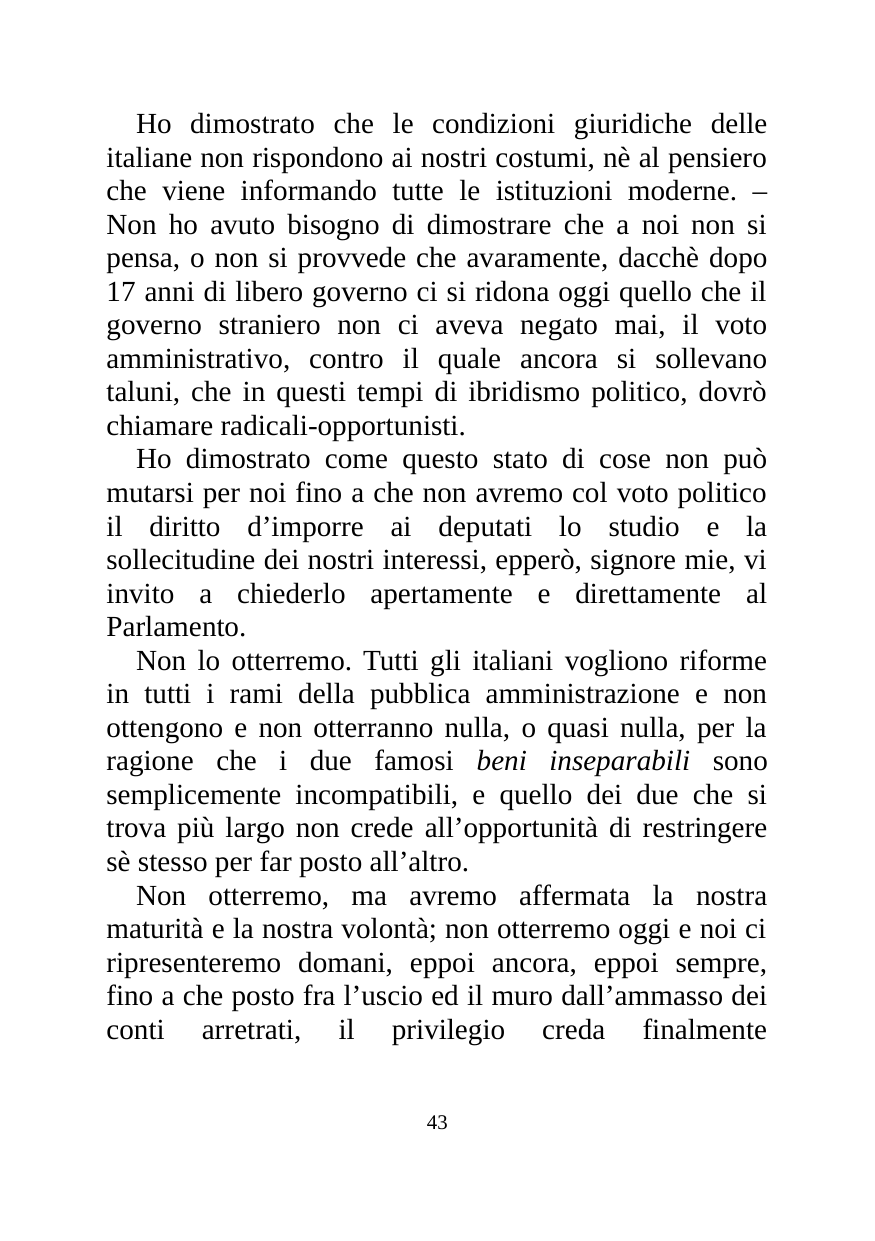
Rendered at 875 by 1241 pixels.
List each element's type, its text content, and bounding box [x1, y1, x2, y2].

text Non lo otterremo. Tutti gli italiani vogliono riforme in tutti i rami della pubblica amministrazione e non ottengono e non otterranno nulla, o quasi nulla, per la ragione che i due famosi beni inseparabili sono semplicemente incompatibili, e quello dei due che si trova più largo non crede all’opportunità di restringere sè stesso per far posto all’altro. [106, 643, 768, 878]
text Ho dimostrato come questo stato di cose non può mutarsi per noi fino a che non avremo col voto politico il diritto d’imporre ai deputati lo studio e la sollecitudine dei nostri interessi, epperò, signore mie, vi invito a chiederlo apertamente e direttamente al Parlamento. [106, 442, 768, 643]
text Ho dimostrato che le condizioni giuridiche delle italiane non rispondono ai nostri costumi, nè al pensiero che viene informando tutte le istituzioni moderne. – Non ho avuto bisogno di dimostrare che a noi non si pensa, o non si provvede che avaramente, dacchè dopo 17 anni di libero governo ci si ridona oggi quello che il governo straniero non ci aveva negato mai, il voto amministrativo, contro il quale ancora si sollevano taluni, che in questi tempi di ibridismo politico, dovrò chiamare radicali-opportunisti. [106, 106, 768, 442]
text Non otterremo, ma avremo affermata la nostra maturità e la nostra volontà; non otterremo oggi e noi ci ripresenteremo domani, eppoi ancora, eppoi sempre, fino a che posto fra l’uscio ed il muro dall’ammasso dei conti arretrati, il privilegio creda finalmente [106, 878, 768, 1045]
